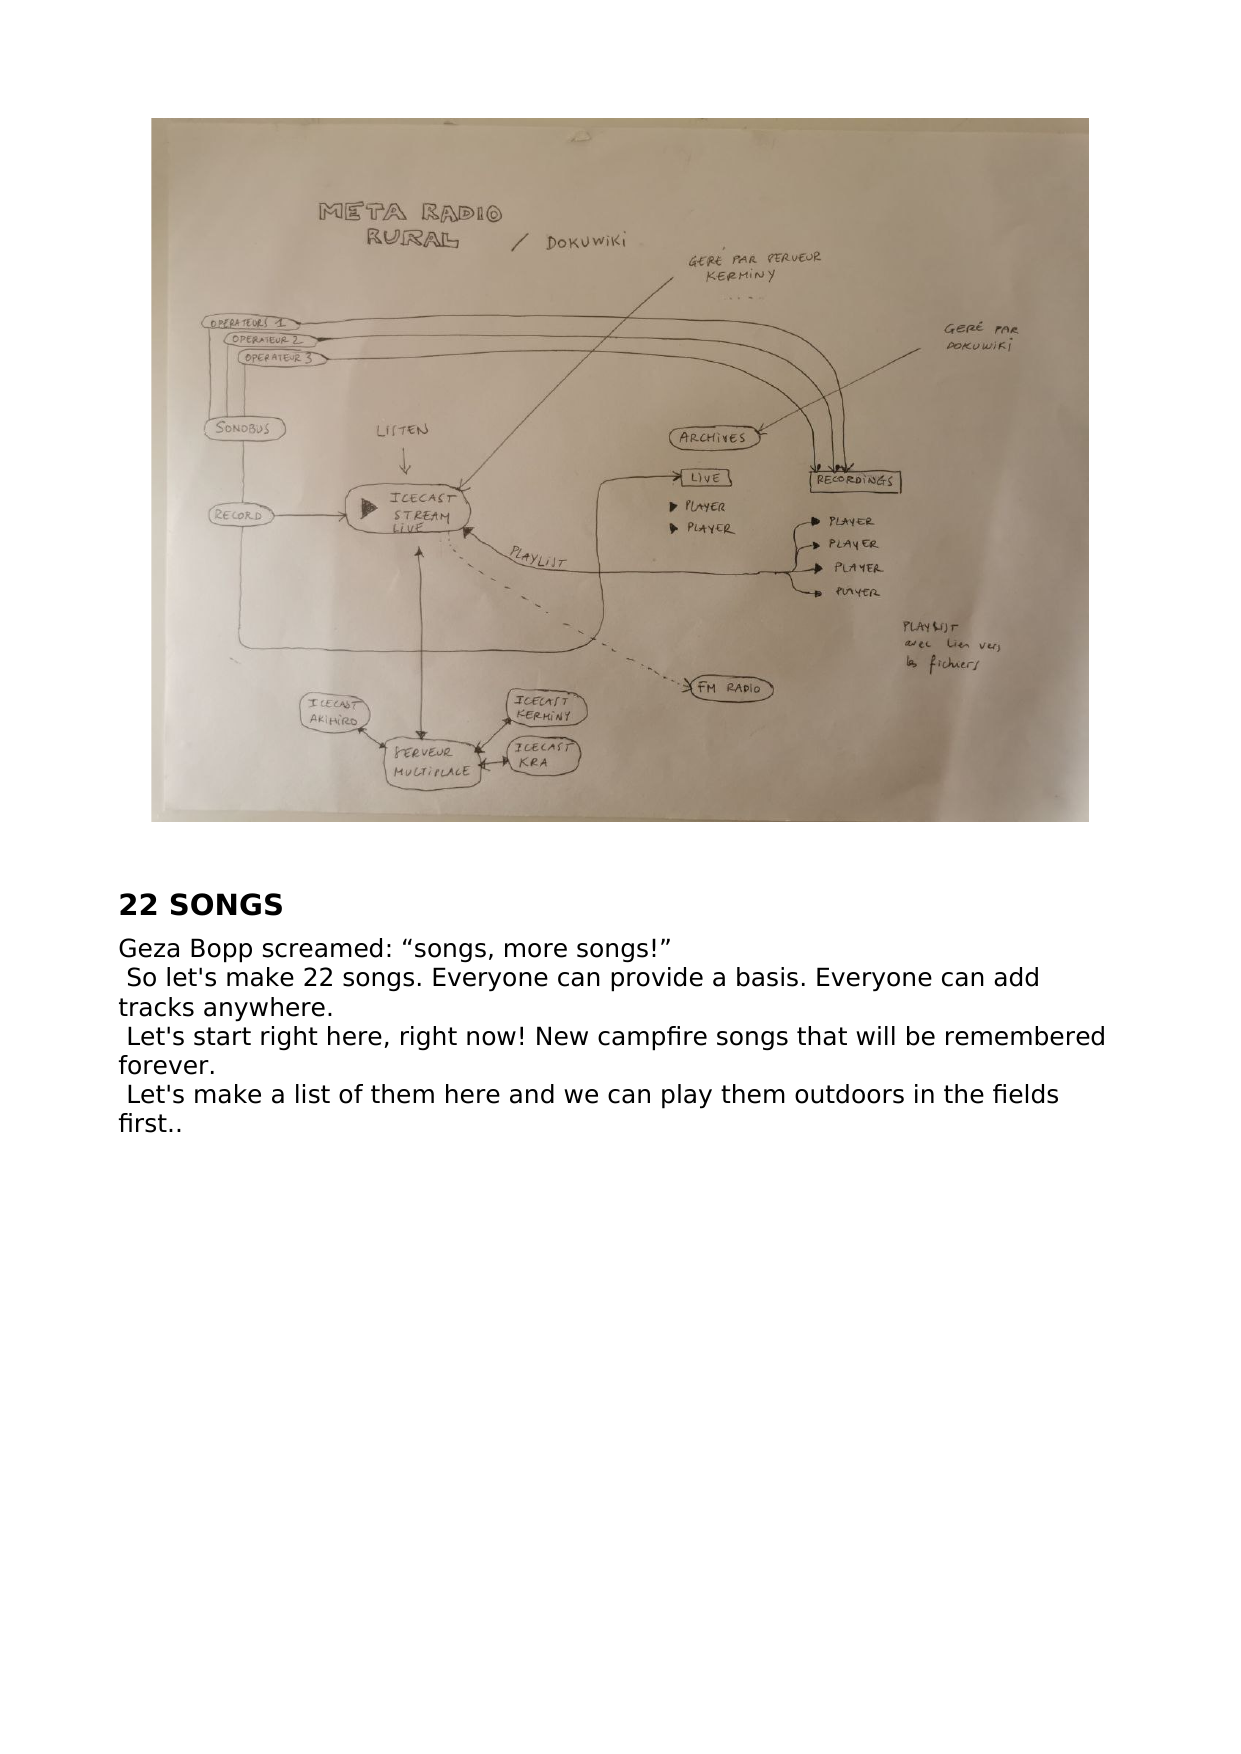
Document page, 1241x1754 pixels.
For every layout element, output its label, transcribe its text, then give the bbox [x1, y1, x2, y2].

text Geza Bopp screamed: “songs, more songs!” So let's make 22 songs. Everyone can provide a basis. Everyone can add tracks anywhere. Let's start right here, right now! New campfire songs that will be remembered forever. Let's make a list of them here and we can play them outdoors in the fields first.. [118, 934, 1122, 1138]
subtitle 22 SONGS [118, 888, 1122, 922]
picture [151, 118, 1089, 822]
